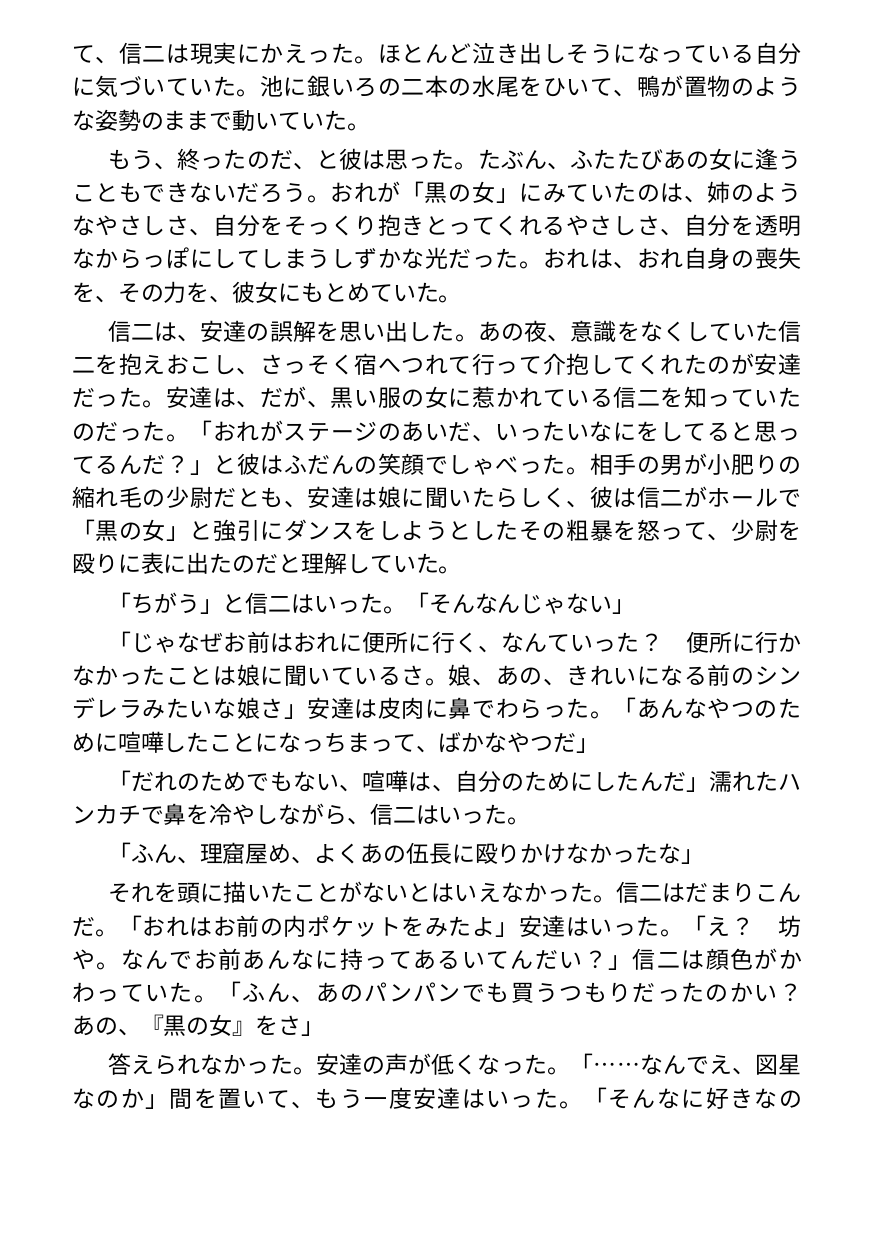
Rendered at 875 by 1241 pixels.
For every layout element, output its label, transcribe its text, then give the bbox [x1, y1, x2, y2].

text 「ちがう」と信二はいった。「そんなんじゃない」 [72, 586, 802, 619]
text 「じゃなぜお前はおれに便所に行く、なんていった？ 便所に行かなかったことは娘に聞いているさ。娘、あの、きれいになる前のシンデレラみたいな娘さ」安達は皮肉に鼻でわらった。「あんなやつのために喧嘩したことになっちまって、ばかなやつだ」 [72, 625, 802, 758]
text もう、終ったのだ、と彼は思った。たぶん、ふたたびあの女に逢うこともできないだろう。おれが「黒の女」にみていたのは、姉のようなやさしさ、自分をそっくり抱きとってくれるやさしさ、自分を透明なからっぽにしてしまうしずかな光だった。おれは、おれ自身の喪失を、その力を、彼女にもとめていた。 [72, 142, 802, 308]
text 「だれのためでもない、喧嘩は、自分のためにしたんだ」濡れたハンカチで鼻を冷やしながら、信二はいった。 [72, 763, 802, 830]
text 信二は、安達の誤解を思い出した。あの夜、意識をなくしていた信二を抱えおこし、さっそく宿へつれて行って介抱してくれたのが安達だった。安達は、だが、黒い服の女に惹かれている信二を知っていたのだった。「おれがステージのあいだ、いったいなにをしてると思ってるんだ？」と彼はふだんの笑顔でしゃべった。相手の男が小肥りの縮れ毛の少尉だとも、安達は娘に聞いたらしく、彼は信二がホールで「黒の女」と強引にダンスをしようとしたその粗暴を怒って、少尉を殴りに表に出たのだと理解していた。 [72, 314, 802, 579]
text それを頭に描いたことがないとはいえなかった。信二はだまりこんだ。「おれはお前の内ポケットをみたよ」安達はいった。「え？ 坊や。なんでお前あんなに持ってあるいてんだい？」信二は顔色がかわっていた。「ふん、あのパンパンでも買うつもりだったのかい？ あの、『黒の女』をさ」 [72, 875, 802, 1041]
text 「ふん、理窟屋め、よくあの伍長に殴りかけなかったな」 [72, 836, 802, 869]
text て、信二は現実にかえった。ほとんど泣き出しそうになっている自分に気づいていた。池に銀いろの二本の水尾をひいて、鴨が置物のような姿勢のままで動いていた。 [72, 36, 802, 136]
text 答えられなかった。安達の声が低くなった。「……なんでえ、図星なのか」間を置いて、もう一度安達はいった。「そんなに好きなの [72, 1047, 802, 1114]
